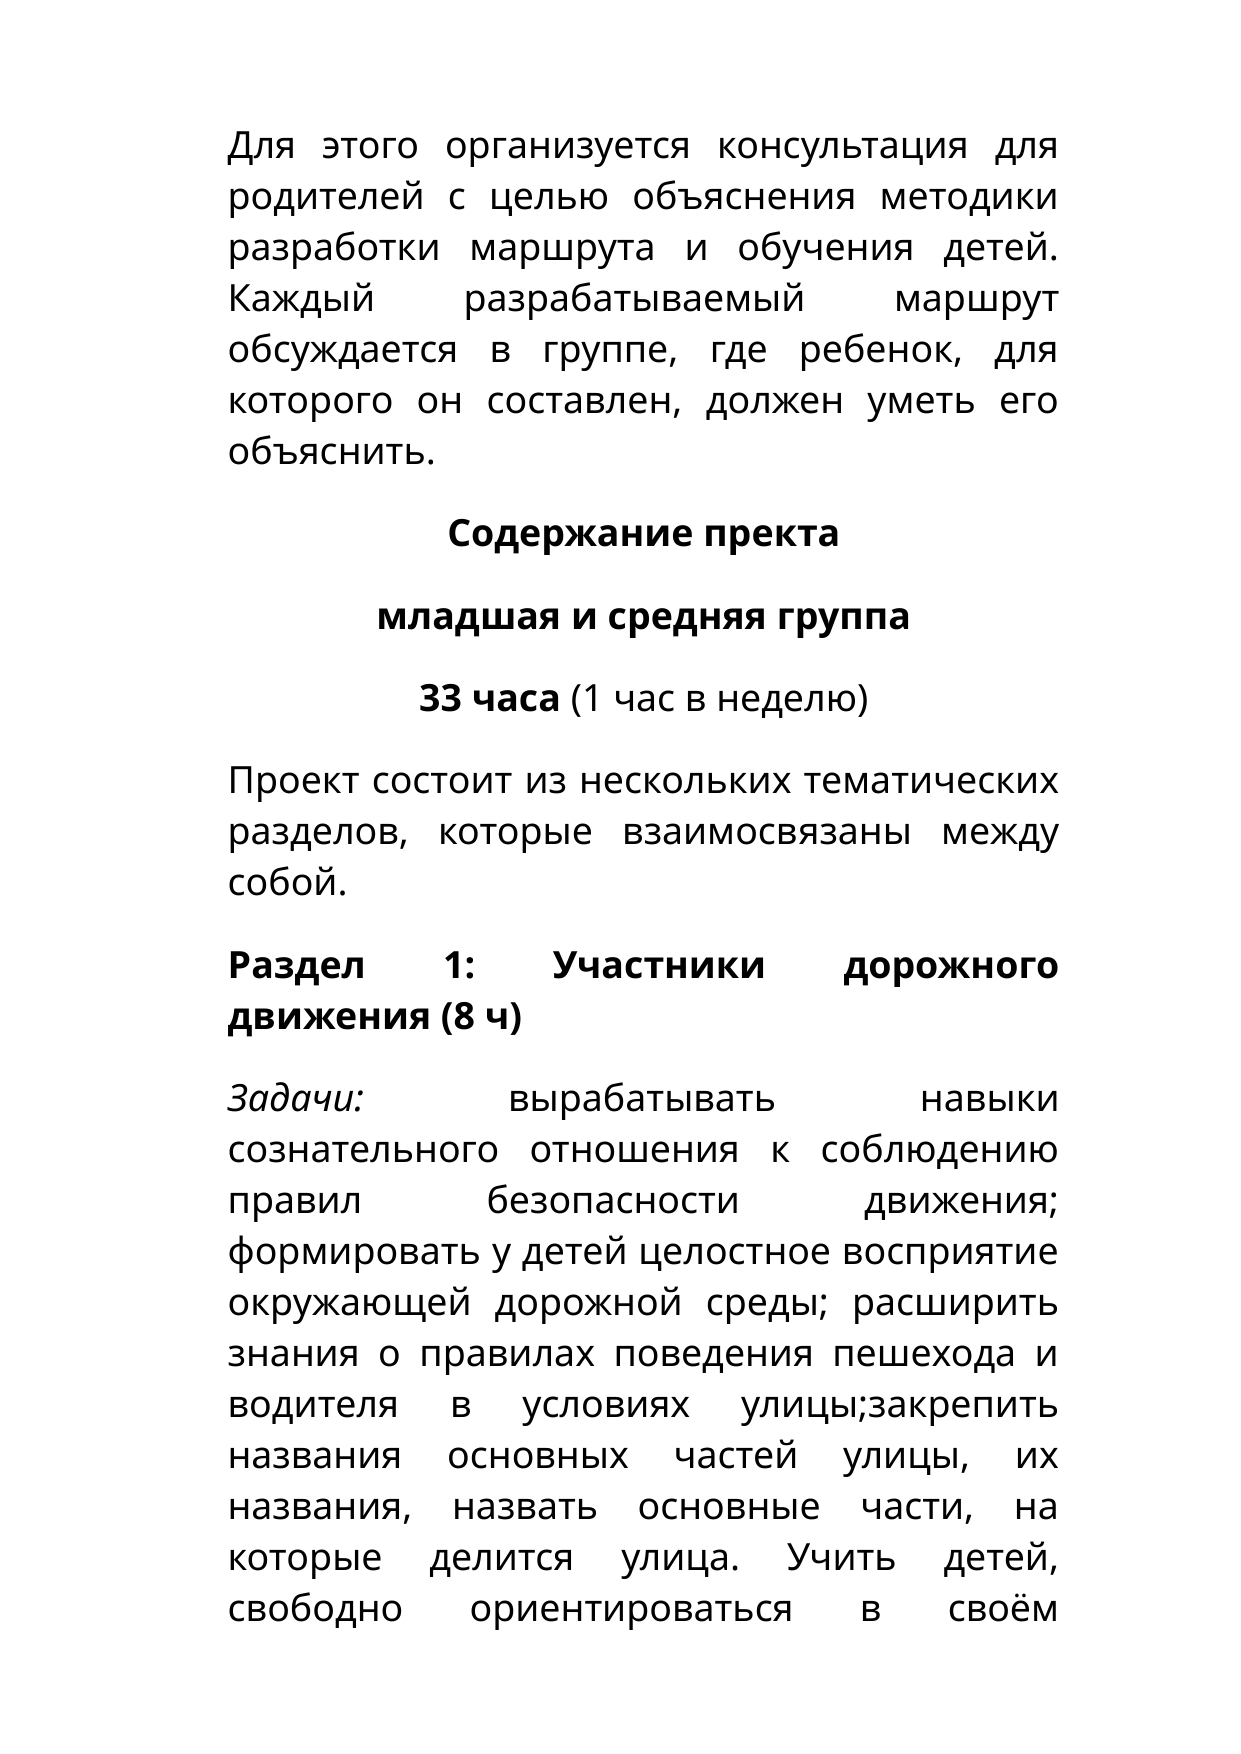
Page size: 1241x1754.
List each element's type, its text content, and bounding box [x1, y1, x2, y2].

text младшая и средняя группа [227, 589, 1059, 640]
text Задачи: вырабатывать навыки сознательного отношения к соблюдению правил безопасности движения; формировать у детей целостное восприятие окружающей дорожной среды; расширить знания о правилах поведения пешехода и водителя в условиях улицы;закрепить названия основных частей улицы, их названия, назвать основные части, на которые делится улица. Учить детей, свободно ориентироваться в своём [227, 1071, 1059, 1633]
text Раздел 1: Участники дорожного движения (8 ч) [227, 938, 1059, 1040]
text Для этого организуется консультация для родителей с целью объяснения методики разработки маршрута и обучения детей. Каждый разрабатываемый маршрут обсуждается в группе, где ребенок, для которого он составлен, должен уметь его объяснить. [227, 118, 1059, 475]
text Содержание пректа [227, 507, 1059, 558]
text Проект состоит из нескольких тематических разделов, которые взаимосвязаны между собой. [227, 753, 1059, 907]
text 33 часа (1 час в неделю) [227, 671, 1059, 722]
